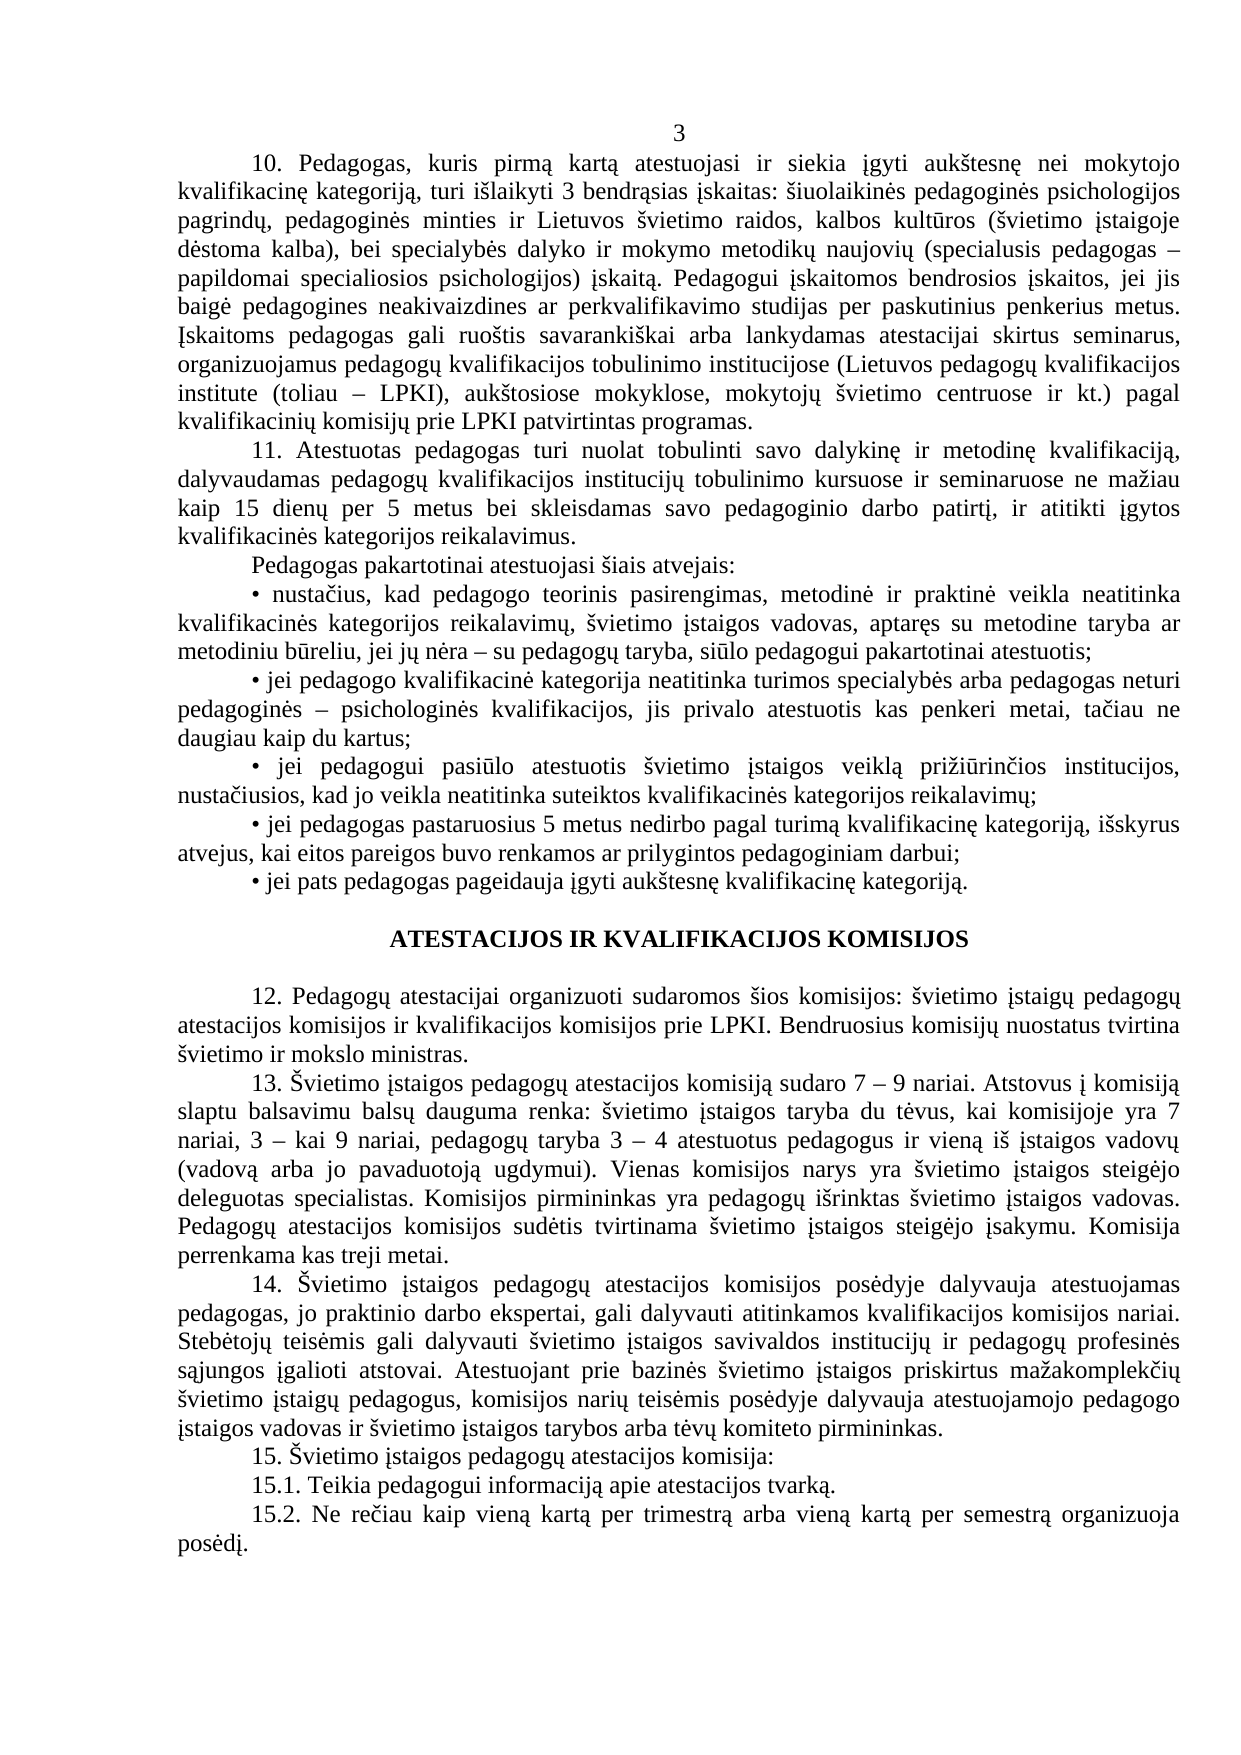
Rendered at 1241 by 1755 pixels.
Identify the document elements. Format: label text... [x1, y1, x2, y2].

text 12. Pedagogų atestacijai organizuoti sudaromos šios komisijos: švietimo įstaigų pedagogų atestacijos komisijos ir kvalifikacijos komisijos prie LPKI. Bendruosius komisijų nuostatus tvirtina švietimo ir mokslo ministras. [177, 981, 1181, 1068]
text • jei pedagogo kvalifikacinė kategorija neatitinka turimos specialybės arba pedagogas neturi pedagoginės – psichologinės kvalifikacijos, jis privalo atestuotis kas penkeri metai, tačiau ne daugiau kaip du kartus; [177, 665, 1181, 751]
text 13. Švietimo įstaigos pedagogų atestacijos komisiją sudaro 7 – 9 nariai. Atstovus į komisiją slaptu balsavimu balsų dauguma renka: švietimo įstaigos taryba du tėvus, kai komisijoje yra 7 nariai, 3 – kai 9 nariai, pedagogų taryba 3 – 4 atestuotus pedagogus ir vieną iš įstaigos vadovų (vadovą arba jo pavaduotoją ugdymui). Vienas komisijos narys yra švietimo įstaigos steigėjo deleguotas specialistas. Komisijos pirmininkas yra pedagogų išrinktas švietimo įstaigos vadovas. Pedagogų atestacijos komisijos sudėtis tvirtinama švietimo įstaigos steigėjo įsakymu. Komisija perrenkama kas treji metai. [177, 1068, 1181, 1269]
text • jei pedagogas pastaruosius 5 metus nedirbo pagal turimą kvalifikacinę kategoriją, išskyrus atvejus, kai eitos pareigos buvo renkamos ar prilygintos pedagoginiam darbui; [177, 809, 1181, 866]
text 15.1. Teikia pedagogui informaciją apie atestacijos tvarką. [177, 1470, 1181, 1499]
text • jei pats pedagogas pageidauja įgyti aukštesnę kvalifikacinę kategoriją. [177, 866, 1181, 895]
text 10. Pedagogas, kuris pirmą kartą atestuojasi ir siekia įgyti aukštesnę nei mokytojo kvalifikacinę kategoriją, turi išlaikyti 3 bendrąsias įskaitas: šiuolaikinės pedagoginės psichologijos pagrindų, pedagoginės minties ir Lietuvos švietimo raidos, kalbos kultūros (švietimo įstaigoje dėstoma kalba), bei specialybės dalyko ir mokymo metodikų naujovių (specialusis pedagogas – papildomai specialiosios psichologijos) įskaitą. Pedagogui įskaitomos bendrosios įskaitos, jei jis baigė pedagogines neakivaizdines ar perkvalifikavimo studijas per paskutinius penkerius metus. Įskaitoms pedagogas gali ruoštis savarankiškai arba lankydamas atestacijai skirtus seminarus, organizuojamus pedagogų kvalifikacijos tobulinimo institucijose (Lietuvos pedagogų kvalifikacijos institute (toliau – LPKI), aukštosiose mokyklose, mokytojų švietimo centruose ir kt.) pagal kvalifikacinių komisijų prie LPKI patvirtintas programas. [177, 148, 1181, 435]
text • nustačius, kad pedagogo teorinis pasirengimas, metodinė ir praktinė veikla neatitinka kvalifikacinės kategorijos reikalavimų, švietimo įstaigos vadovas, aptaręs su metodine taryba ar metodiniu būreliu, jei jų nėra – su pedagogų taryba, siūlo pedagogui pakartotinai atestuotis; [177, 579, 1181, 665]
text ATESTACIJOS IR KVALIFIKACIJOS KOMISIJOS [177, 924, 1181, 953]
text • jei pedagogui pasiūlo atestuotis švietimo įstaigos veiklą prižiūrinčios institucijos, nustačiusios, kad jo veikla neatitinka suteiktos kvalifikacinės kategorijos reikalavimų; [177, 751, 1181, 809]
text 15. Švietimo įstaigos pedagogų atestacijos komisija: [177, 1441, 1181, 1470]
text 11. Atestuotas pedagogas turi nuolat tobulinti savo dalykinę ir metodinę kvalifikaciją, dalyvaudamas pedagogų kvalifikacijos institucijų tobulinimo kursuose ir seminaruose ne mažiau kaip 15 dienų per 5 metus bei skleisdamas savo pedagoginio darbo patirtį, ir atitikti įgytos kvalifikacinės kategorijos reikalavimus. [177, 435, 1181, 550]
text Pedagogas pakartotinai atestuojasi šiais atvejais: [177, 550, 1181, 579]
text 14. Švietimo įstaigos pedagogų atestacijos komisijos posėdyje dalyvauja atestuojamas pedagogas, jo praktinio darbo ekspertai, gali dalyvauti atitinkamos kvalifikacijos komisijos nariai. Stebėtojų teisėmis gali dalyvauti švietimo įstaigos savivaldos institucijų ir pedagogų profesinės sąjungos įgalioti atstovai. Atestuojant prie bazinės švietimo įstaigos priskirtus mažakomplekčių švietimo įstaigų pedagogus, komisijos narių teisėmis posėdyje dalyvauja atestuojamojo pedagogo įstaigos vadovas ir švietimo įstaigos tarybos arba tėvų komiteto pirmininkas. [177, 1269, 1181, 1441]
text 15.2. Ne rečiau kaip vieną kartą per trimestrą arba vieną kartą per semestrą organizuoja posėdį. [177, 1499, 1181, 1556]
